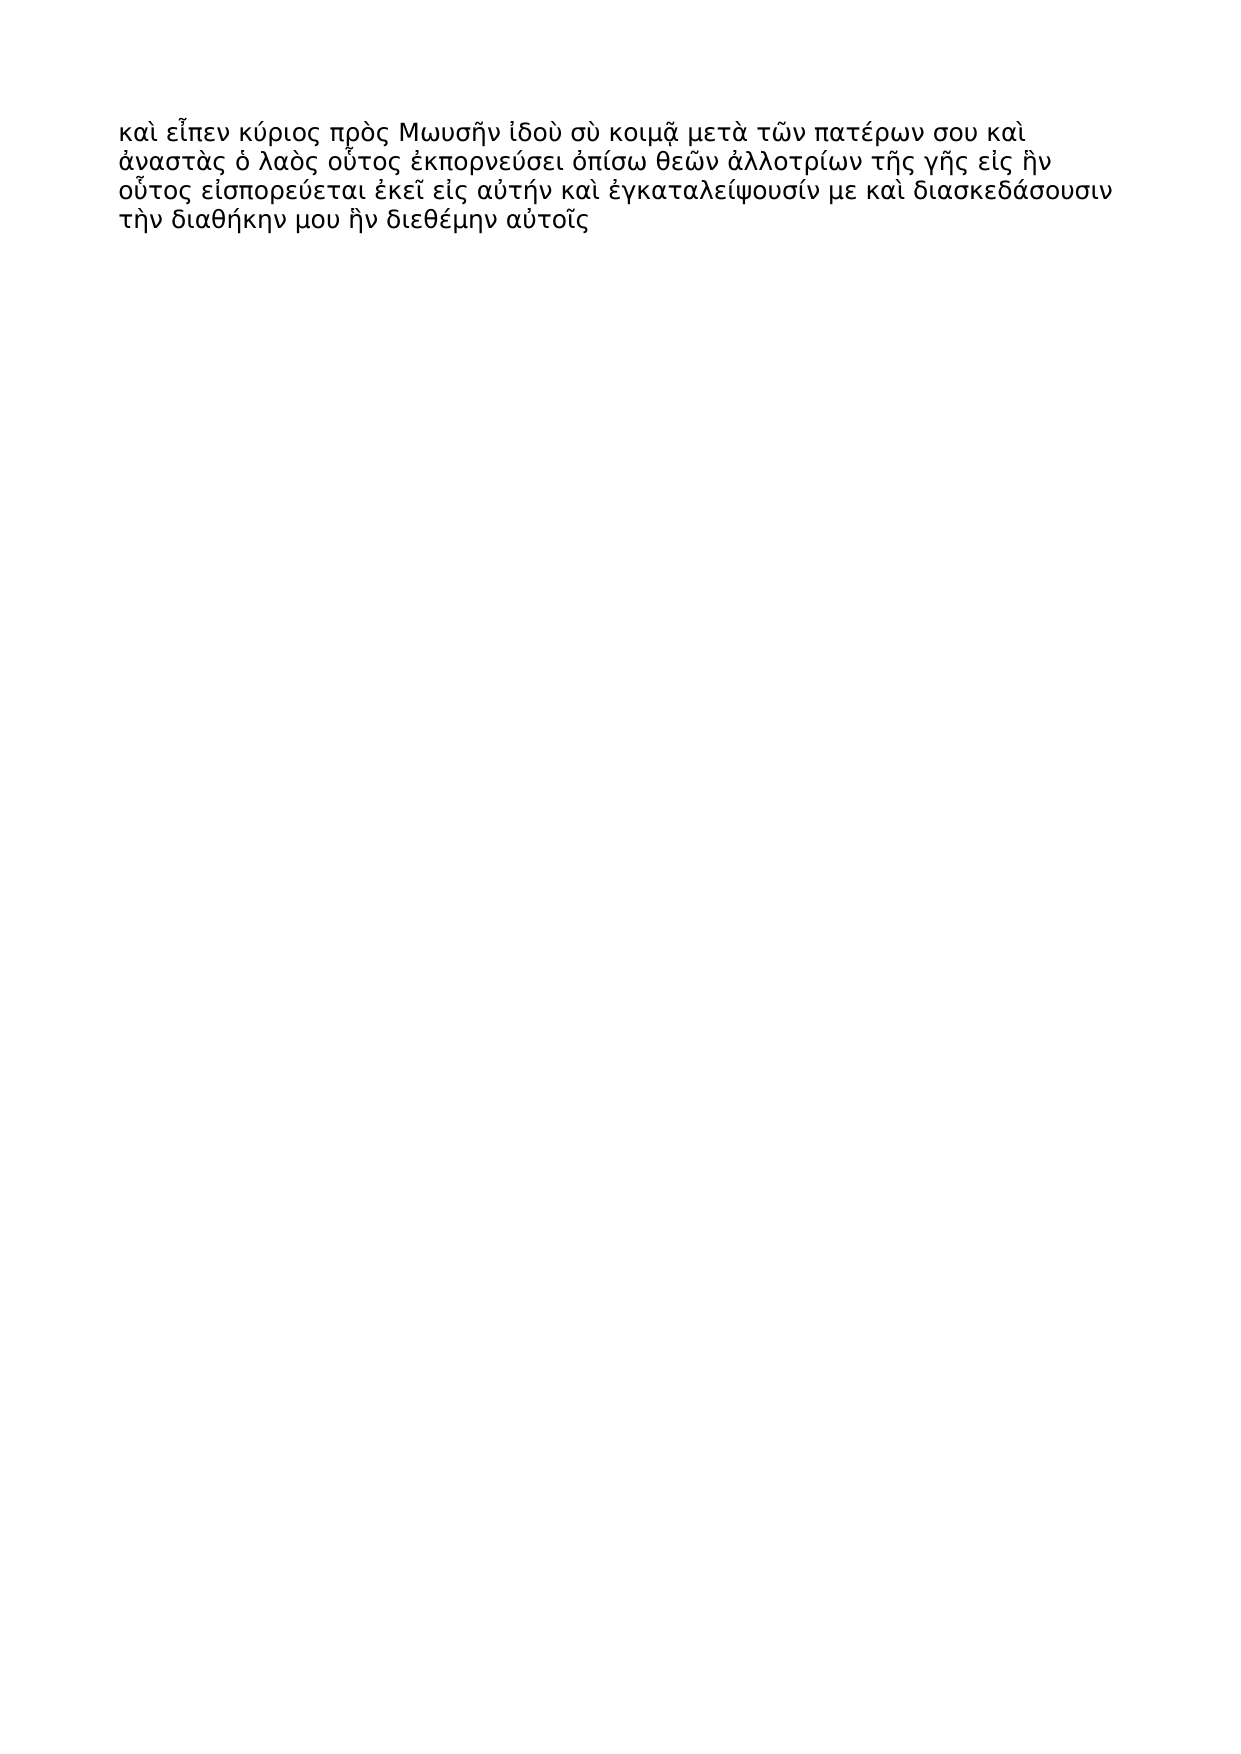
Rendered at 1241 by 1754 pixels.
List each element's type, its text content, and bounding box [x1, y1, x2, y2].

text καὶ εἶπεν κύριος πρὸς Μωυσῆν ἰδοὺ σὺ κοιμᾷ μετὰ τῶν πατέρων σου καὶ ἀναστὰς ὁ λαὸς οὗτος ἐκπορνεύσει ὀπίσω θεῶν ἀλλοτρίων τῆς γῆς εἰς ἣν οὗτος εἰσπορεύεται ἐκεῖ εἰς αὐτήν καὶ ἐγκαταλείψουσίν με καὶ διασκεδάσουσιν τὴν διαθήκην μου ἣν διεθέμην αὐτοῖς [118, 118, 1122, 235]
